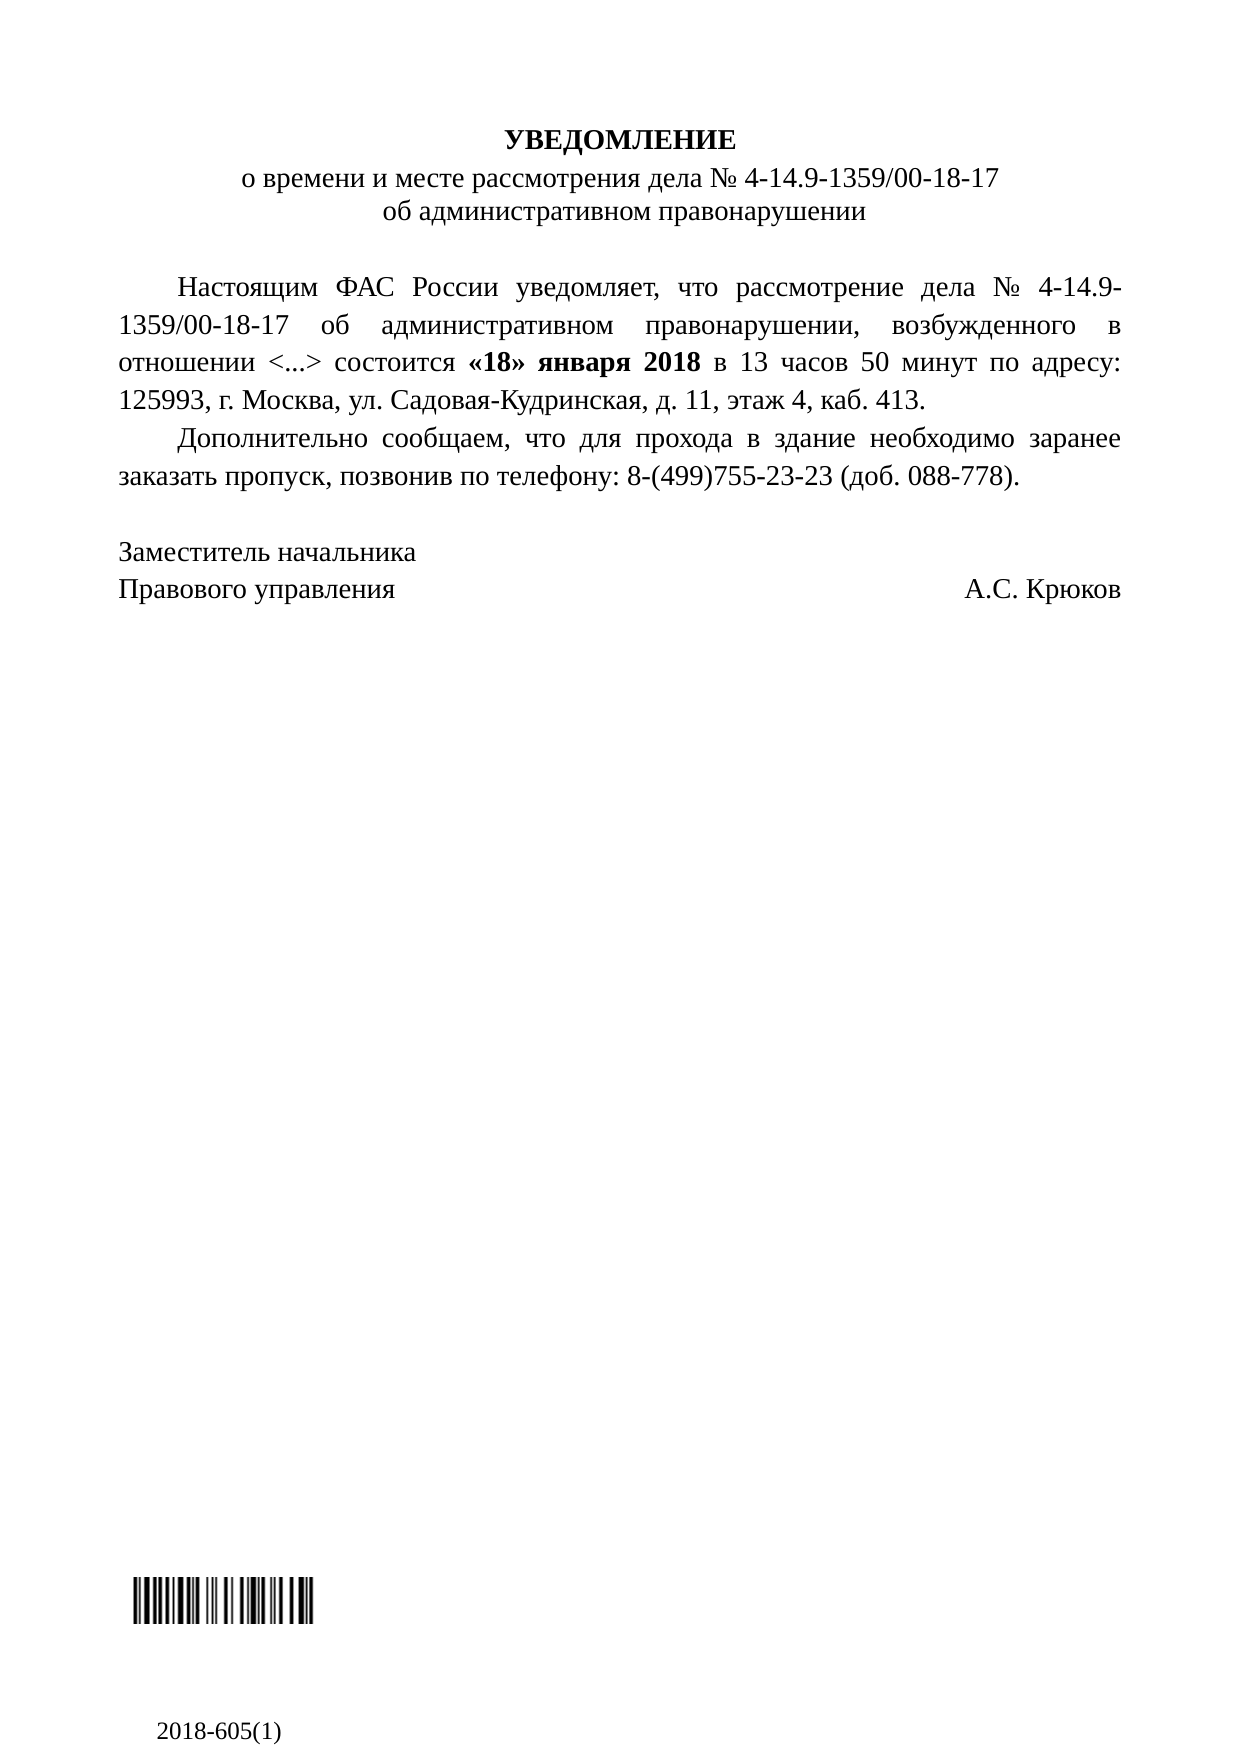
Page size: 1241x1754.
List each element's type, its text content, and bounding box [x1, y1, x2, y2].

subtitle УВЕДОМЛЕНИЕ [118, 118, 1122, 156]
text Дополнительно сообщаем, что для прохода в здание необходимо заранее заказать пропуск, позвонив по телефону: 8-(499)755-23-23 (доб. 088-778). [118, 416, 1122, 492]
text Настоящим ФАС России уведомляет, что рассмотрение дела № 4-14.9-1359/00-18-17 об административном правонарушении, возбужденного в отношении <...> состоится «18» января 2018 в 13 часов 50 минут по адресу: 125993, г. Москва, ул. Садовая-Кудринская, д. 11, этаж 4, каб. 413. [118, 265, 1122, 416]
subtitle о времени и месте рассмотрения дела № 4-14.9-1359/00-18-17 [118, 156, 1122, 194]
text Правового управления А.С. Крюков [118, 567, 1122, 605]
text об административном правонарушении [120, 194, 1122, 227]
picture [118, 1577, 331, 1624]
text Заместитель начальника [118, 529, 1122, 567]
